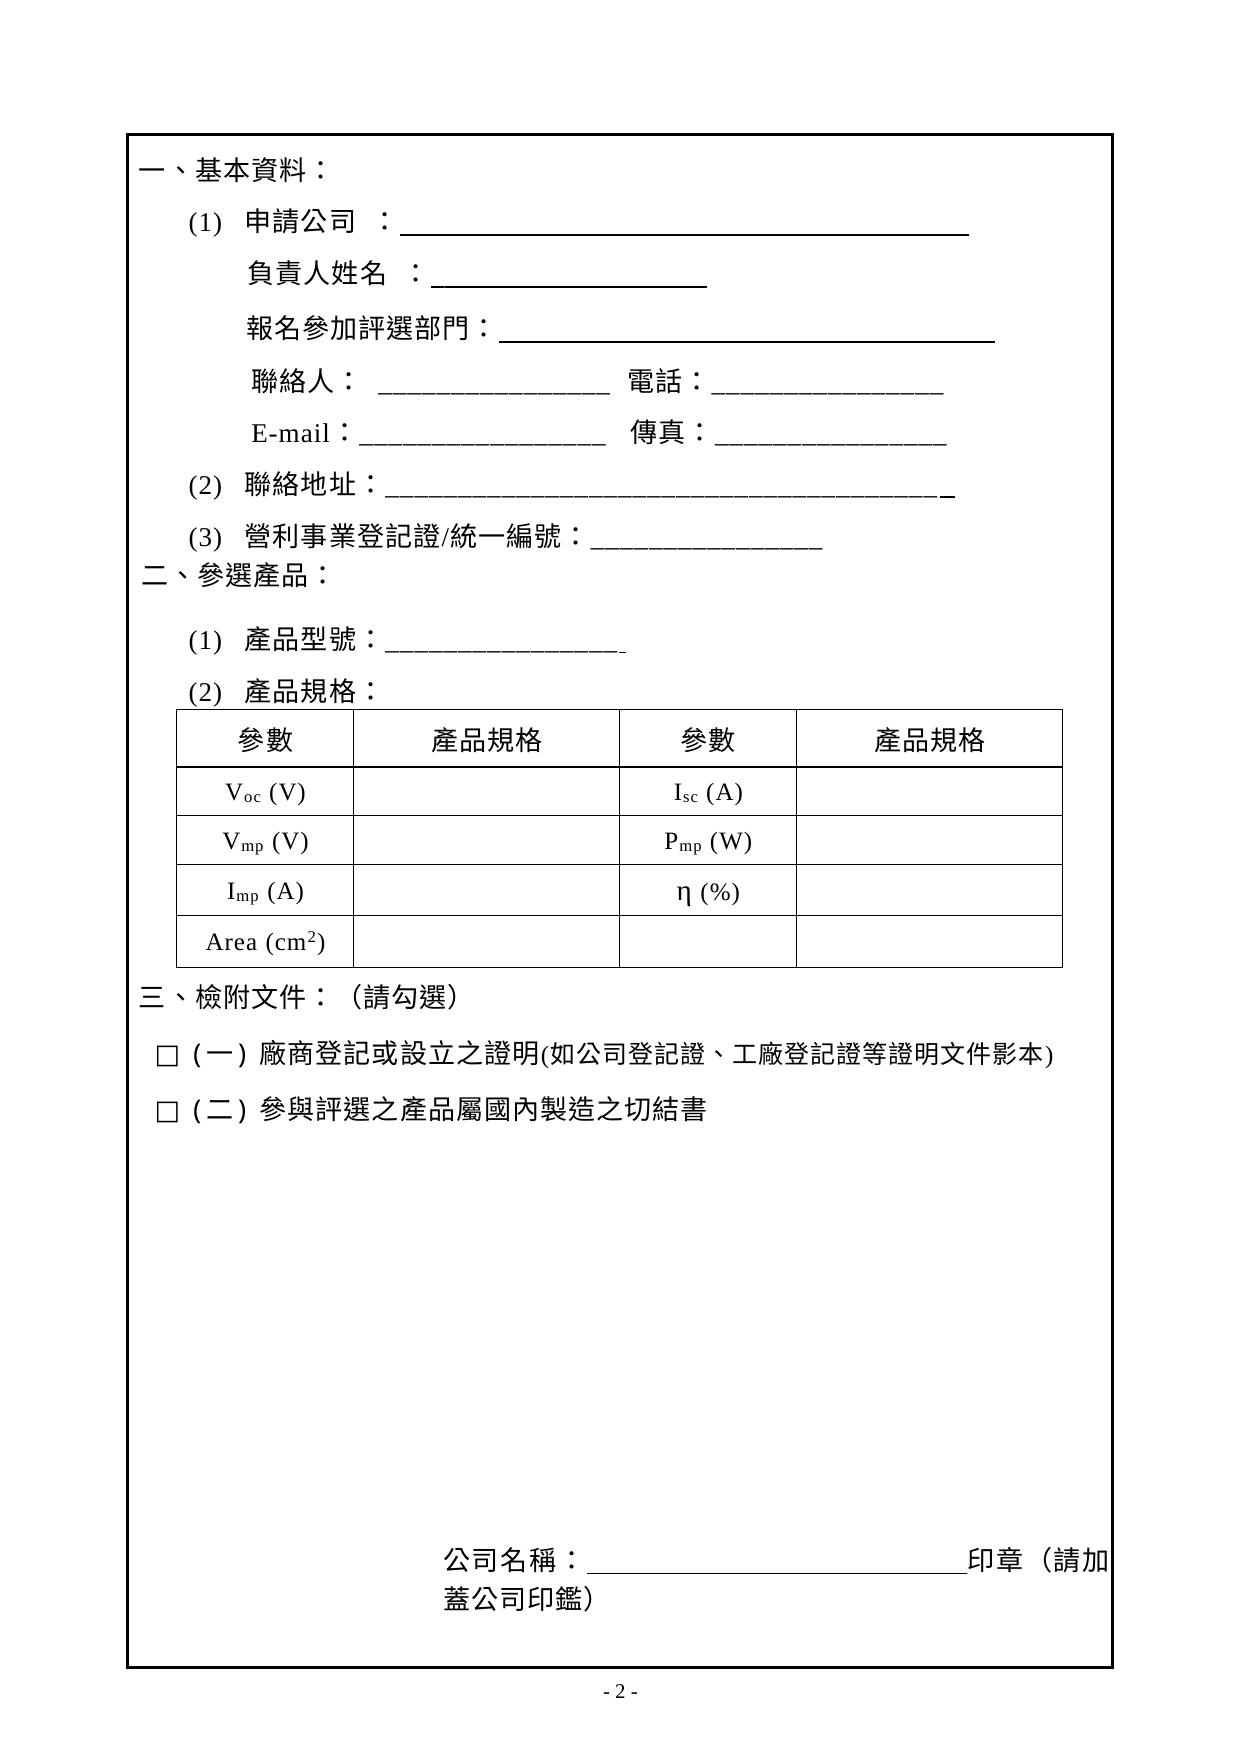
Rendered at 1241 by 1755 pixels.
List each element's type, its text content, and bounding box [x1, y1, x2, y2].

table_cell Imp (A) [177, 865, 353, 915]
table_header 參數 [620, 710, 796, 766]
table_cell [354, 865, 619, 915]
table_cell [797, 768, 1062, 815]
table_cell [354, 768, 619, 815]
table_cell Voc (V) [177, 768, 353, 815]
table_cell [620, 916, 796, 967]
table_cell [797, 916, 1062, 967]
table_header 產品規格 [354, 710, 619, 766]
table_cell [354, 816, 619, 864]
table_cell Vmp (V) [177, 816, 353, 864]
table_cell Area (cm2) [177, 916, 353, 967]
table_cell η (%) [620, 865, 796, 915]
table_header 參數 [177, 710, 353, 766]
table_cell Pmp (W) [620, 816, 796, 864]
table_header 產品規格 [797, 710, 1062, 766]
table_cell Isc (A) [620, 768, 796, 815]
table_cell [797, 865, 1062, 915]
table_cell [354, 916, 619, 967]
table_cell [797, 816, 1062, 864]
table_header 一、基本資料： 申請公司 ： 負責人姓名 ： 報名參加評選部門： 聯絡人： ________________ 電話：________________ E-mail：_________________ 傳真：________________ 聯絡地址：______________________________________ 營利事業登記證/統一編號：________________ 二、參選產品： 產品型號：________________ 產品規格： 三、檢附文件：（請勾選） □ (一) 廠商登記或設立之證明(如公司登記證、工廠登記證等證明文件影本) □ (二) 參與評選之產品屬國內製造之切結書 公司名稱： 印章（請加蓋公司印鑑） 填表日期： 年 月 日 [129, 136, 1111, 1666]
